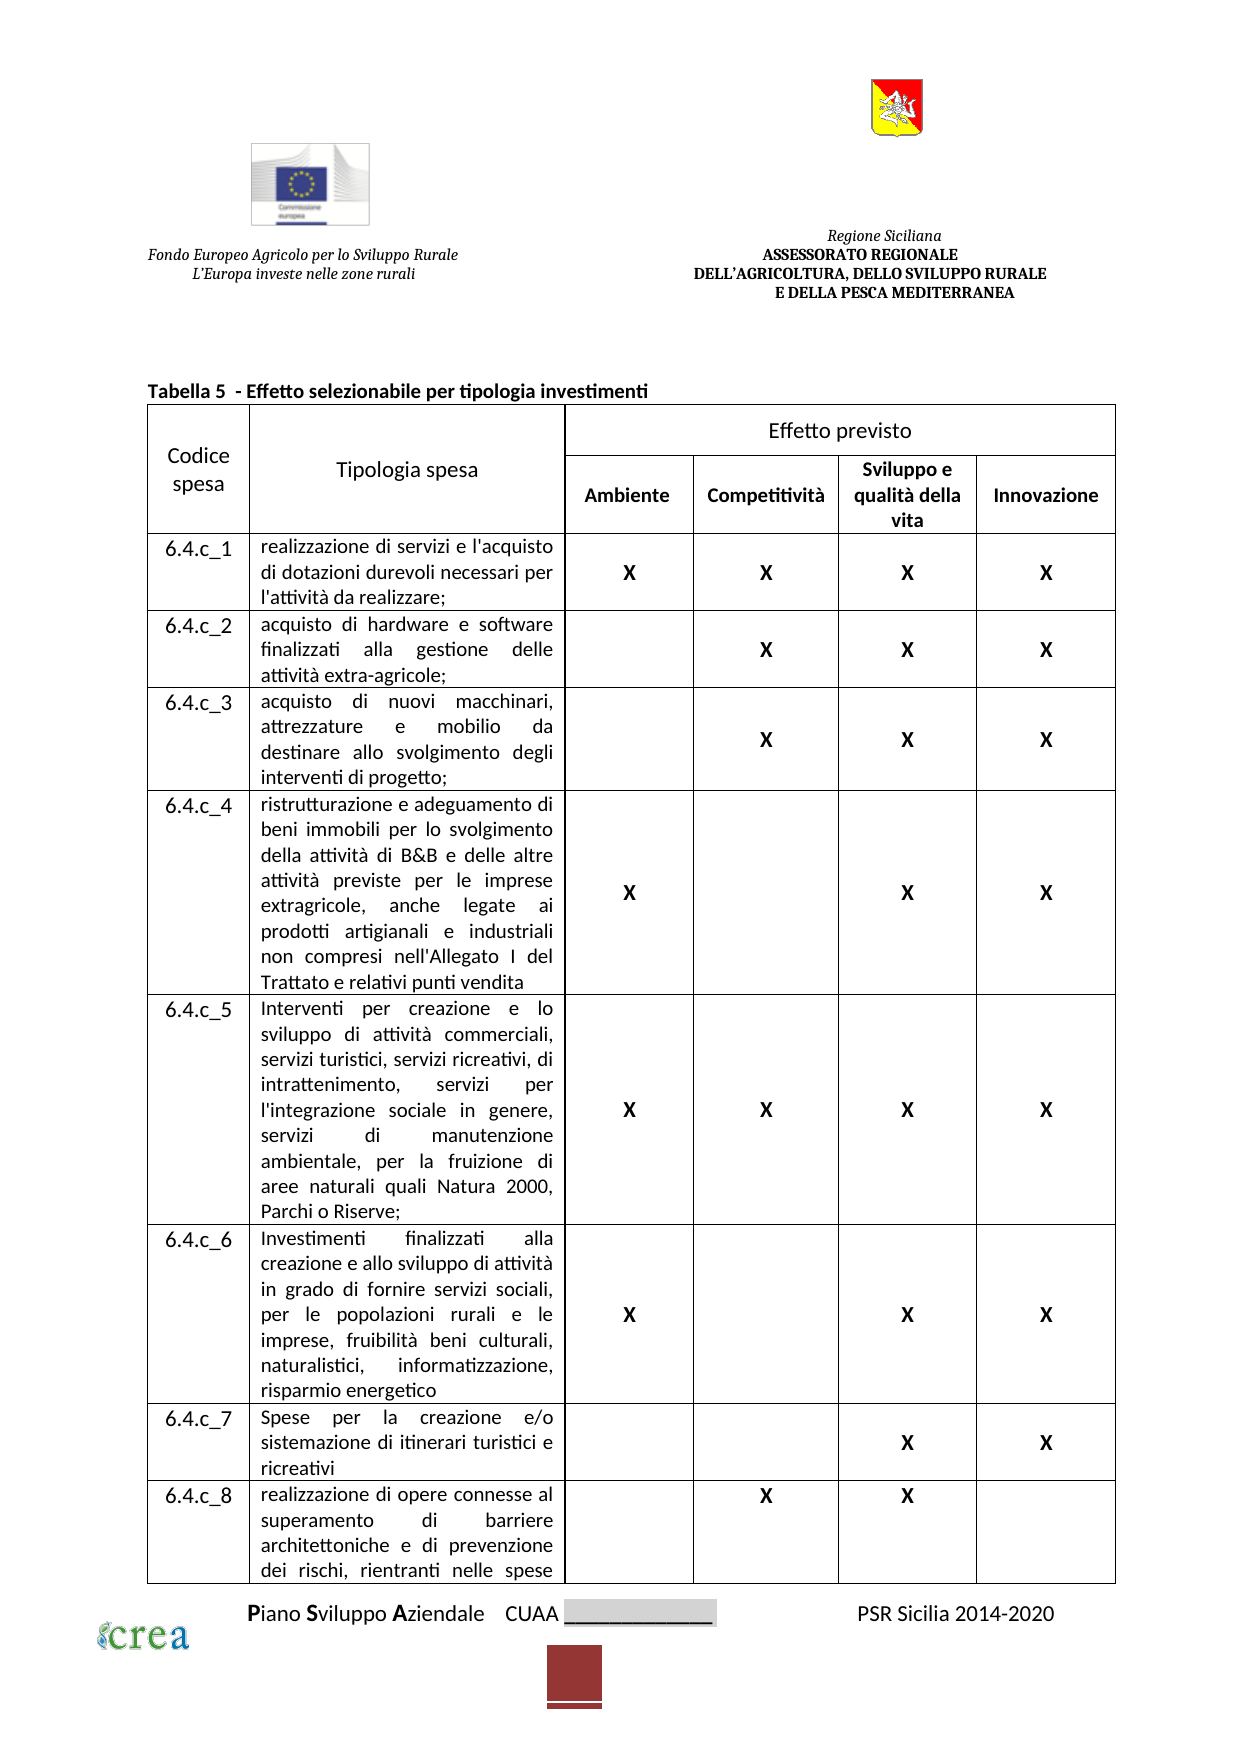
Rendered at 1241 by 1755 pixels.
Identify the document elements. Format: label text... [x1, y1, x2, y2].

table_cell [566, 1404, 693, 1480]
table_cell Competitività [694, 456, 838, 533]
table_cell X [694, 688, 838, 790]
table_cell X [566, 995, 693, 1224]
table_header Effetto previsto [566, 405, 1115, 455]
table_cell X [566, 534, 693, 610]
table_cell X [839, 995, 976, 1224]
table_cell X [977, 1225, 1115, 1403]
table_cell 6.4.c_6 [148, 1225, 249, 1403]
table_cell acquisto di hardware e software finalizzati alla gestione delle attività extra-agricole; [250, 611, 564, 687]
table_cell X [977, 534, 1115, 610]
table_cell X [839, 688, 976, 790]
table_cell acquisto di nuovi macchinari, attrezzature e mobilio da destinare allo svolgimento degli interventi di progetto; [250, 688, 564, 790]
table_cell 6.4.c_5 [148, 995, 249, 1224]
table_cell Sviluppo e qualità della vita [839, 456, 976, 533]
table_cell 6.4.c_1 [148, 534, 249, 610]
table_cell 6.4.c_8 [148, 1481, 249, 1583]
table_header Tipologia spesa [250, 405, 564, 533]
table_cell 6.4.c_7 [148, 1404, 249, 1480]
table_cell Ambiente [566, 456, 693, 533]
table_cell X [566, 1225, 693, 1403]
table_cell 6.4.c_3 [148, 688, 249, 790]
text Tabella 5 - Effetto selezionabile per tipologia investimenti [148, 379, 1093, 404]
table_cell X [839, 1481, 976, 1583]
table_cell X [977, 611, 1115, 687]
table_cell X [977, 688, 1115, 790]
table_cell X [566, 791, 693, 994]
table_cell 6.4.c_2 [148, 611, 249, 687]
table_cell [694, 791, 838, 994]
table_cell X [839, 1225, 976, 1403]
table_cell X [977, 1404, 1115, 1480]
table_cell [977, 1481, 1115, 1583]
table_cell Innovazione [977, 456, 1115, 533]
table_cell X [694, 534, 838, 610]
table_header Codice spesa [148, 405, 249, 533]
table_cell Spese per la creazione e/o sistemazione di itinerari turistici e ricreativi [250, 1404, 564, 1480]
table_cell X [839, 611, 976, 687]
table_cell [694, 1225, 838, 1403]
table_cell 6.4.c_4 [148, 791, 249, 994]
table_cell Interventi per creazione e lo sviluppo di attività commerciali, servizi turistici, servizi ricreativi, di intrattenimento, servizi per l'integrazione sociale in genere, servizi di manutenzione ambientale, per la fruizione di aree naturali quali Natura 2000, Parchi o Riserve; [250, 995, 564, 1224]
table_cell [566, 688, 693, 790]
table_cell X [694, 995, 838, 1224]
table_cell [694, 1404, 838, 1480]
table_cell X [694, 611, 838, 687]
table_cell X [977, 791, 1115, 994]
table_cell realizzazione di opere connesse al superamento di barriere architettoniche e di prevenzione dei rischi, rientranti nelle spese [250, 1481, 564, 1583]
table_cell X [977, 995, 1115, 1224]
table_cell [566, 1481, 693, 1583]
table_cell X [694, 1481, 838, 1583]
table_cell X [839, 1404, 976, 1480]
table_cell Investimenti finalizzati alla creazione e allo sviluppo di attività in grado di fornire servizi sociali, per le popolazioni rurali e le imprese, fruibilità beni culturali, naturalistici, informatizzazione, risparmio energetico [250, 1225, 564, 1403]
table_cell ristrutturazione e adeguamento di beni immobili per lo svolgimento della attività di B&B e delle altre attività previste per le imprese extragricole, anche legate ai prodotti artigianali e industriali non compresi nell'Allegato I del Trattato e relativi punti vendita [250, 791, 564, 994]
table_cell X [839, 791, 976, 994]
table_cell realizzazione di servizi e l'acquisto di dotazioni durevoli necessari per l'attività da realizzare; [250, 534, 564, 610]
table_cell X [839, 534, 976, 610]
table_cell [566, 611, 693, 687]
